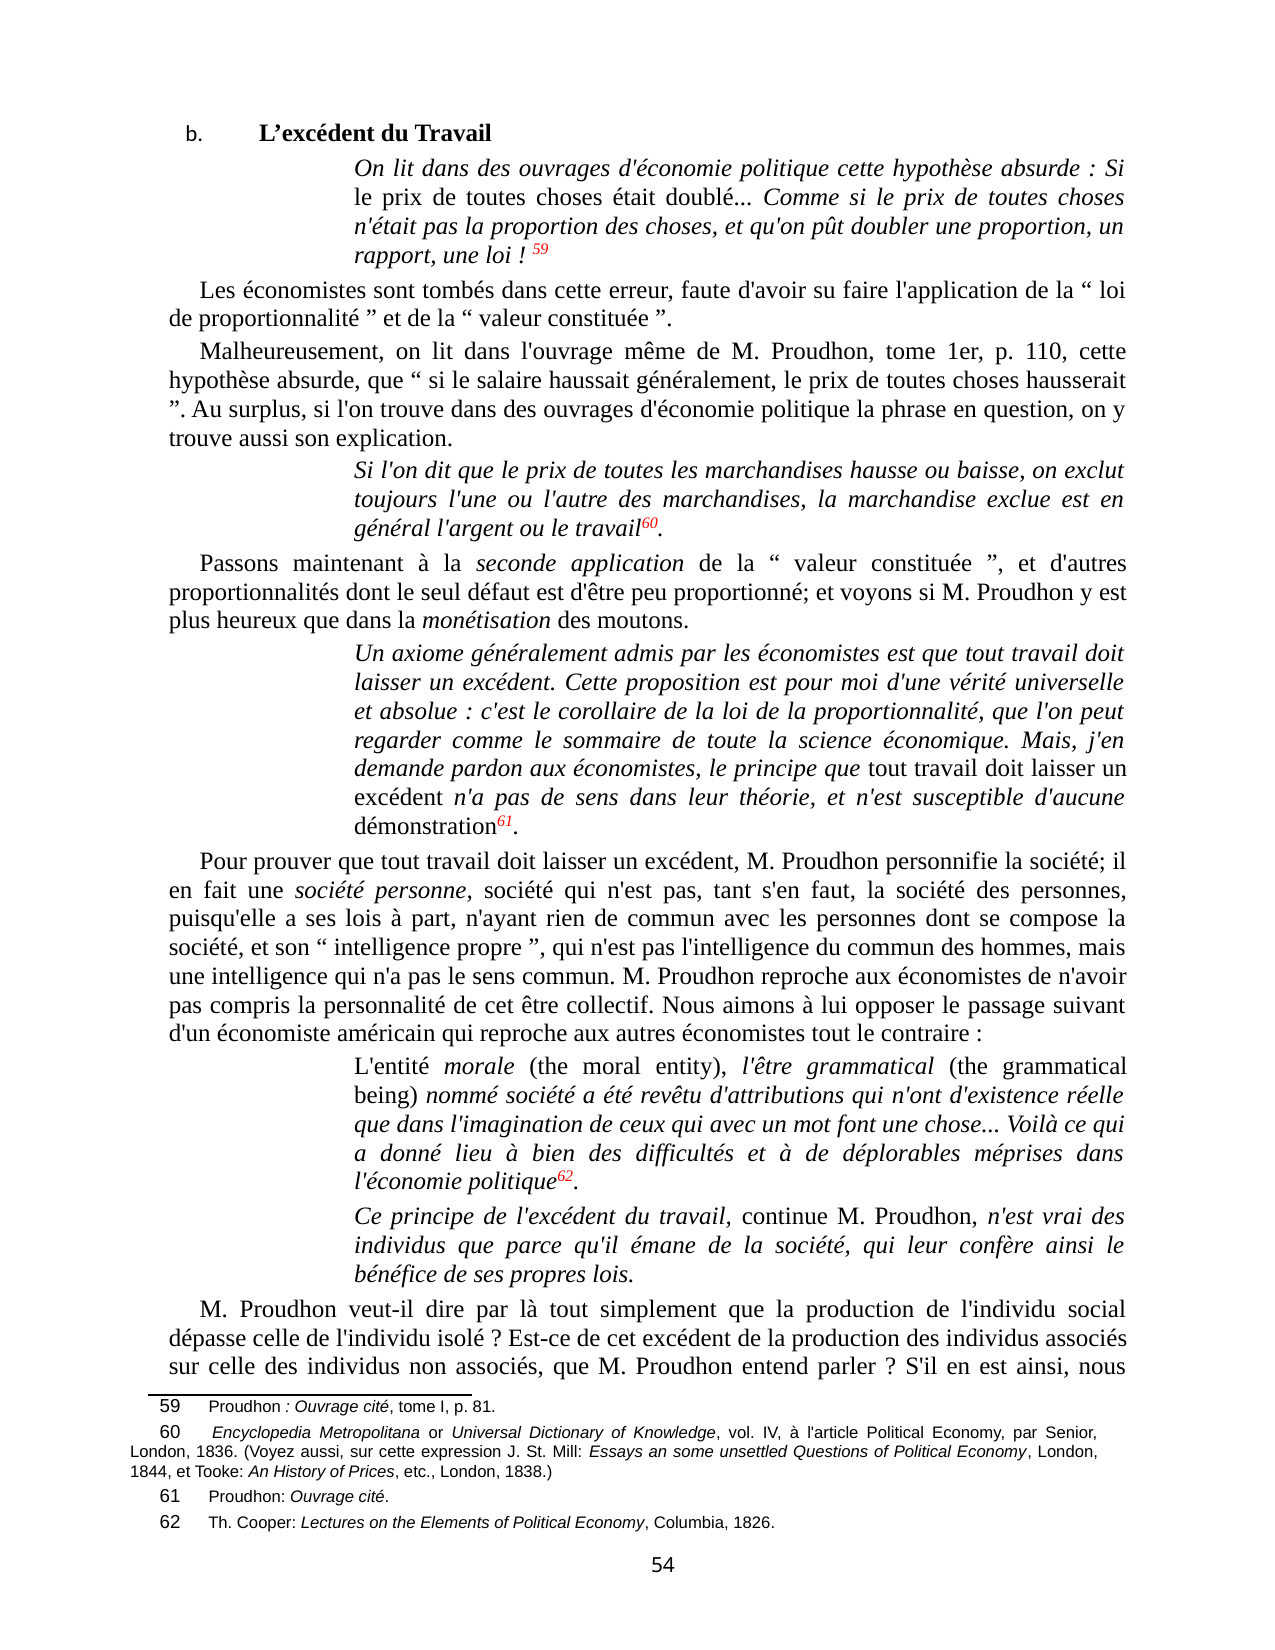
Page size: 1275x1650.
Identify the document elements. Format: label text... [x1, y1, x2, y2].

text L'entité morale (the moral entity), l'être grammatical (the grammatical being) nommé société a été revêtu d'attributions qui n'ont d'existence réelle que dans l'imagination de ceux qui avec un mot font une chose... Voilà ce qui a donné lieu à bien des difficultés et à de déplorables méprises dans l'économie politique. [354, 1051, 1127, 1195]
text Un axiome généralement admis par les économistes est que tout travail doit lais­ser un excédent. Cette proposition est pour moi d'une vérité universelle et absolue : c'est le corollaire de la loi de la proportionnalité, que l'on peut regarder comme le som­maire de toute la science économique. Mais, j'en demande pardon aux éco­no­mis­tes, le principe que tout travail doit laisser un excédent n'a pas de sens dans leur théorie, et n'est susceptible d'aucune démonstration. [354, 638, 1127, 840]
text Th. Cooper: Lectures on the Elements of Political Economy, Columbia, 1826. [130, 1510, 1098, 1532]
text Les économistes sont tombés dans cette erreur, faute d'avoir su faire l'application de la “ loi de proportionnalité ” et de la “ valeur constituée ”. [168, 275, 1127, 332]
text Encyclopedia Metropolitana or Universal Dictionary of Knowledge, vol. IV, à l'article Political Economy, par Senior, London, 1836. (Voyez aussi, sur cette expression J. St. Mill: Essays an some unsettled Questions of Political Economy, London, 1844, et Tooke: An History of Prices, etc., London, 1838.) [130, 1421, 1098, 1481]
text On lit dans des ouvrages d'économie politique cette hypothèse absurde : Si le prix de toutes choses était doublé... Comme si le prix de toutes choses n'était pas la proportion des choses, et qu'on pût doubler une proportion, un rapport, une loi ! [354, 153, 1127, 268]
text Proudhon : Ouvrage cité, tome I, p. 81. [130, 1395, 1098, 1416]
text M. Proudhon veut-il dire par là tout simplement que la production de l'individu social dépasse celle de l'individu isolé ? Est-ce de cet excédent de la production des individus associés sur celle des individus non associés, que M. Proudhon entend parler ? S'il en est ainsi, nous [168, 1294, 1127, 1380]
text Malheureusement, on lit dans l'ouvrage même de M. Proudhon, tome 1er, p. 110, cette hypothèse absurde, que “ si le salaire haussait généralement, le prix de toutes choses hausserait ”. Au surplus, si l'on trouve dans des ouvrages d'économie politique la phrase en question, on y trouve aussi son explication. [168, 336, 1127, 451]
text Pour prouver que tout travail doit laisser un excédent, M. Proudhon personnifie la société; il en fait une société personne, société qui n'est pas, tant s'en faut, la société des personnes, puisqu'elle a ses lois à part, n'ayant rien de commun avec les personnes dont se compose la société, et son “ intelligence propre ”, qui n'est pas l'intelligence du commun des hommes, mais une intelligence qui n'a pas le sens commun. M. Proudhon reproche aux économistes de n'avoir pas compris la personnalité de cet être collectif. Nous aimons à lui opposer le passage suivant d'un économiste américain qui reproche aux autres économistes tout le contraire : [168, 846, 1127, 1047]
text Ce principe de l'excédent du travail, continue M. Proudhon, n'est vrai des individus que parce qu'il émane de la société, qui leur confère ainsi le bénéfice de ses propres lois. [354, 1201, 1127, 1288]
text Proudhon: Ouvrage cité. [130, 1485, 1098, 1506]
text Passons maintenant à la seconde application de la “ valeur constituée ”, et d'autres proportionnalités dont le seul défaut est d'être peu proportionné; et voyons si M. Proudhon y est plus heureux que dans la monétisation des moutons. [168, 548, 1127, 634]
list L’excédent du Travail [185, 118, 1127, 147]
text Si l'on dit que le prix de toutes les marchandises hausse ou baisse, on exclut tou­jours l'une ou l'autre des marchandises, la marchandise exclue est en général l'argent ou le travail. [354, 456, 1127, 542]
